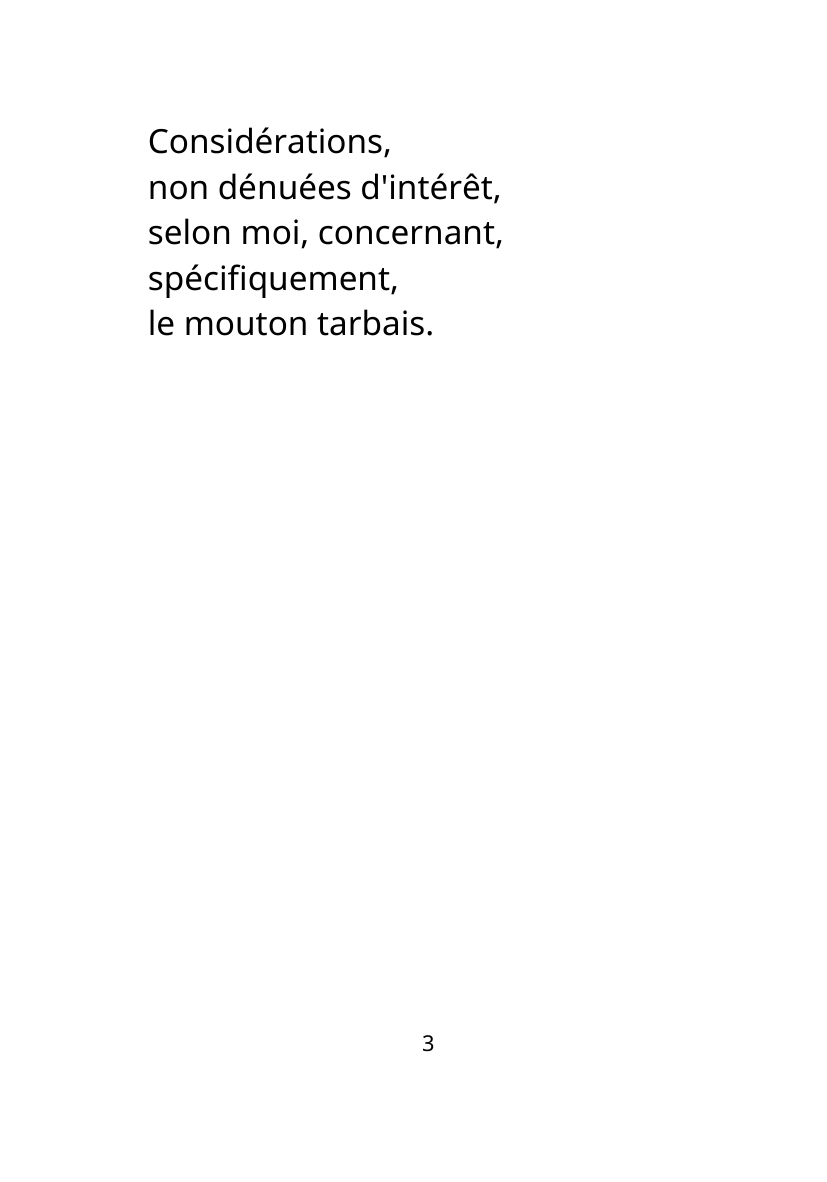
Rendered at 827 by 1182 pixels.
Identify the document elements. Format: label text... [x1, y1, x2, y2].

text le mouton tarbais. [148, 300, 707, 345]
text selon moi, concernant, spécifiquement, [148, 209, 707, 300]
text Considérations, [148, 118, 707, 163]
text non dénuées d'intérêt, [148, 163, 707, 209]
